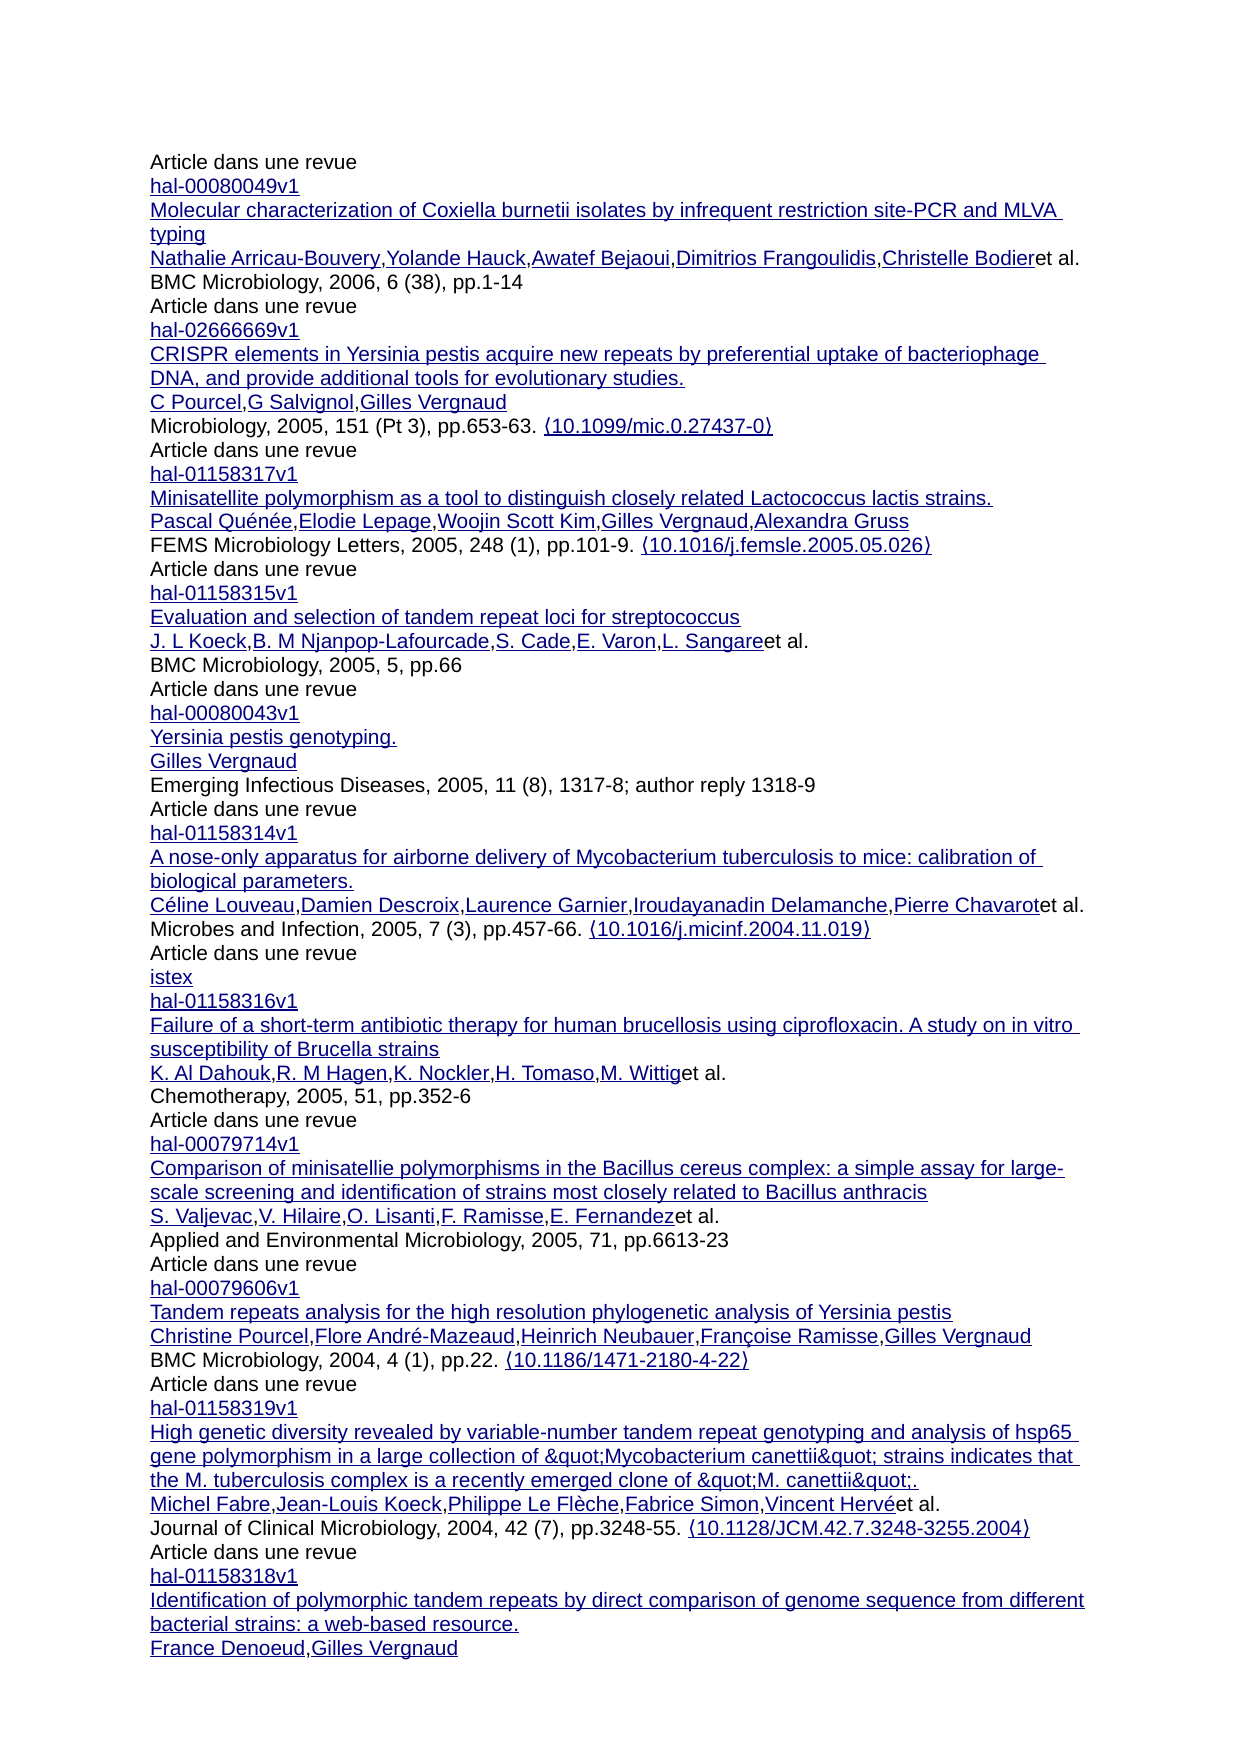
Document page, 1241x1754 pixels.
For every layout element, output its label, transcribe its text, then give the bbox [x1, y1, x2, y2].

table_cell Article dans une revue hal-00080049v1 [150, 150, 1090, 198]
table_cell Tandem repeats analysis for the high resolution phylogenetic analysis of Yersinia pestis Christine Pourcel,Flore André-Mazeaud,Heinrich Neubauer,Françoise Ramisse,Gilles Vergnaud BMC Microbiology, 2004, 4 (1), pp.22. ⟨10.1186/1471-2180-4-22⟩ Article dans une revue hal-01158319v1 [150, 1300, 1090, 1420]
table_cell Minisatellite polymorphism as a tool to distinguish closely related Lactococcus lactis strains. Pascal Quénée,Elodie Lepage,Woojin Scott Kim,Gilles Vergnaud,Alexandra Gruss FEMS Microbiology Letters, 2005, 248 (1), pp.101-9. ⟨10.1016/j.femsle.2005.05.026⟩ Article dans une revue hal-01158315v1 [150, 485, 1090, 605]
table_cell Yersinia pestis genotyping. Gilles Vergnaud Emerging Infectious Diseases, 2005, 11 (8), 1317-8; author reply 1318-9 Article dans une revue hal-01158314v1 [150, 725, 1090, 845]
table_cell Identification of polymorphic tandem repeats by direct comparison of genome sequence from different bacterial strains: a web-based resource. France Denoeud,Gilles Vergnaud [150, 1588, 1090, 1659]
table_cell Comparison of minisatellie polymorphisms in the Bacillus cereus complex: a simple assay for large-scale screening and identification of strains most closely related to Bacillus anthracis S. Valjevac,V. Hilaire,O. Lisanti,F. Ramisse,E. Fernandezet al. Applied and Environmental Microbiology, 2005, 71, pp.6613-23 Article dans une revue hal-00079606v1 [150, 1156, 1090, 1300]
table_cell Molecular characterization of Coxiella burnetii isolates by infrequent restriction site-PCR and MLVA typing Nathalie Arricau-Bouvery,Yolande Hauck,Awatef Bejaoui,Dimitrios Frangoulidis,Christelle Bodieret al. BMC Microbiology, 2006, 6 (38), pp.1-14 Article dans une revue hal-02666669v1 [150, 198, 1090, 342]
table_cell A nose-only apparatus for airborne delivery of Mycobacterium tuberculosis to mice: calibration of biological parameters. Céline Louveau,Damien Descroix,Laurence Garnier,Iroudayanadin Delamanche,Pierre Chavarotet al. Microbes and Infection, 2005, 7 (3), pp.457-66. ⟨10.1016/j.micinf.2004.11.019⟩ Article dans une revue istex hal-01158316v1 [150, 845, 1090, 1012]
table_cell High genetic diversity revealed by variable-number tandem repeat genotyping and analysis of hsp65 gene polymorphism in a large collection of &quot;Mycobacterium canettii&quot; strains indicates that the M. tuberculosis complex is a recently emerged clone of &quot;M. canettii&quot;. Michel Fabre,Jean-Louis Koeck,Philippe Le Flèche,Fabrice Simon,Vincent Hervéet al. Journal of Clinical Microbiology, 2004, 42 (7), pp.3248-55. ⟨10.1128/JCM.42.7.3248-3255.2004⟩ Article dans une revue hal-01158318v1 [150, 1420, 1090, 1587]
table_cell Evaluation and selection of tandem repeat loci for streptococcus J. L Koeck,B. M Njanpop-Lafourcade,S. Cade,E. Varon,L. Sangareet al. BMC Microbiology, 2005, 5, pp.66 Article dans une revue hal-00080043v1 [150, 605, 1090, 725]
table_cell CRISPR elements in Yersinia pestis acquire new repeats by preferential uptake of bacteriophage DNA, and provide additional tools for evolutionary studies. C Pourcel,G Salvignol,Gilles Vergnaud Microbiology, 2005, 151 (Pt 3), pp.653-63. ⟨10.1099/mic.0.27437-0⟩ Article dans une revue hal-01158317v1 [150, 342, 1090, 485]
table_cell Failure of a short-term antibiotic therapy for human brucellosis using ciprofloxacin. A study on in vitro susceptibility of Brucella strains K. Al Dahouk,R. M Hagen,K. Nockler,H. Tomaso,M. Wittiget al. Chemotherapy, 2005, 51, pp.352-6 Article dans une revue hal-00079714v1 [150, 1013, 1090, 1156]
